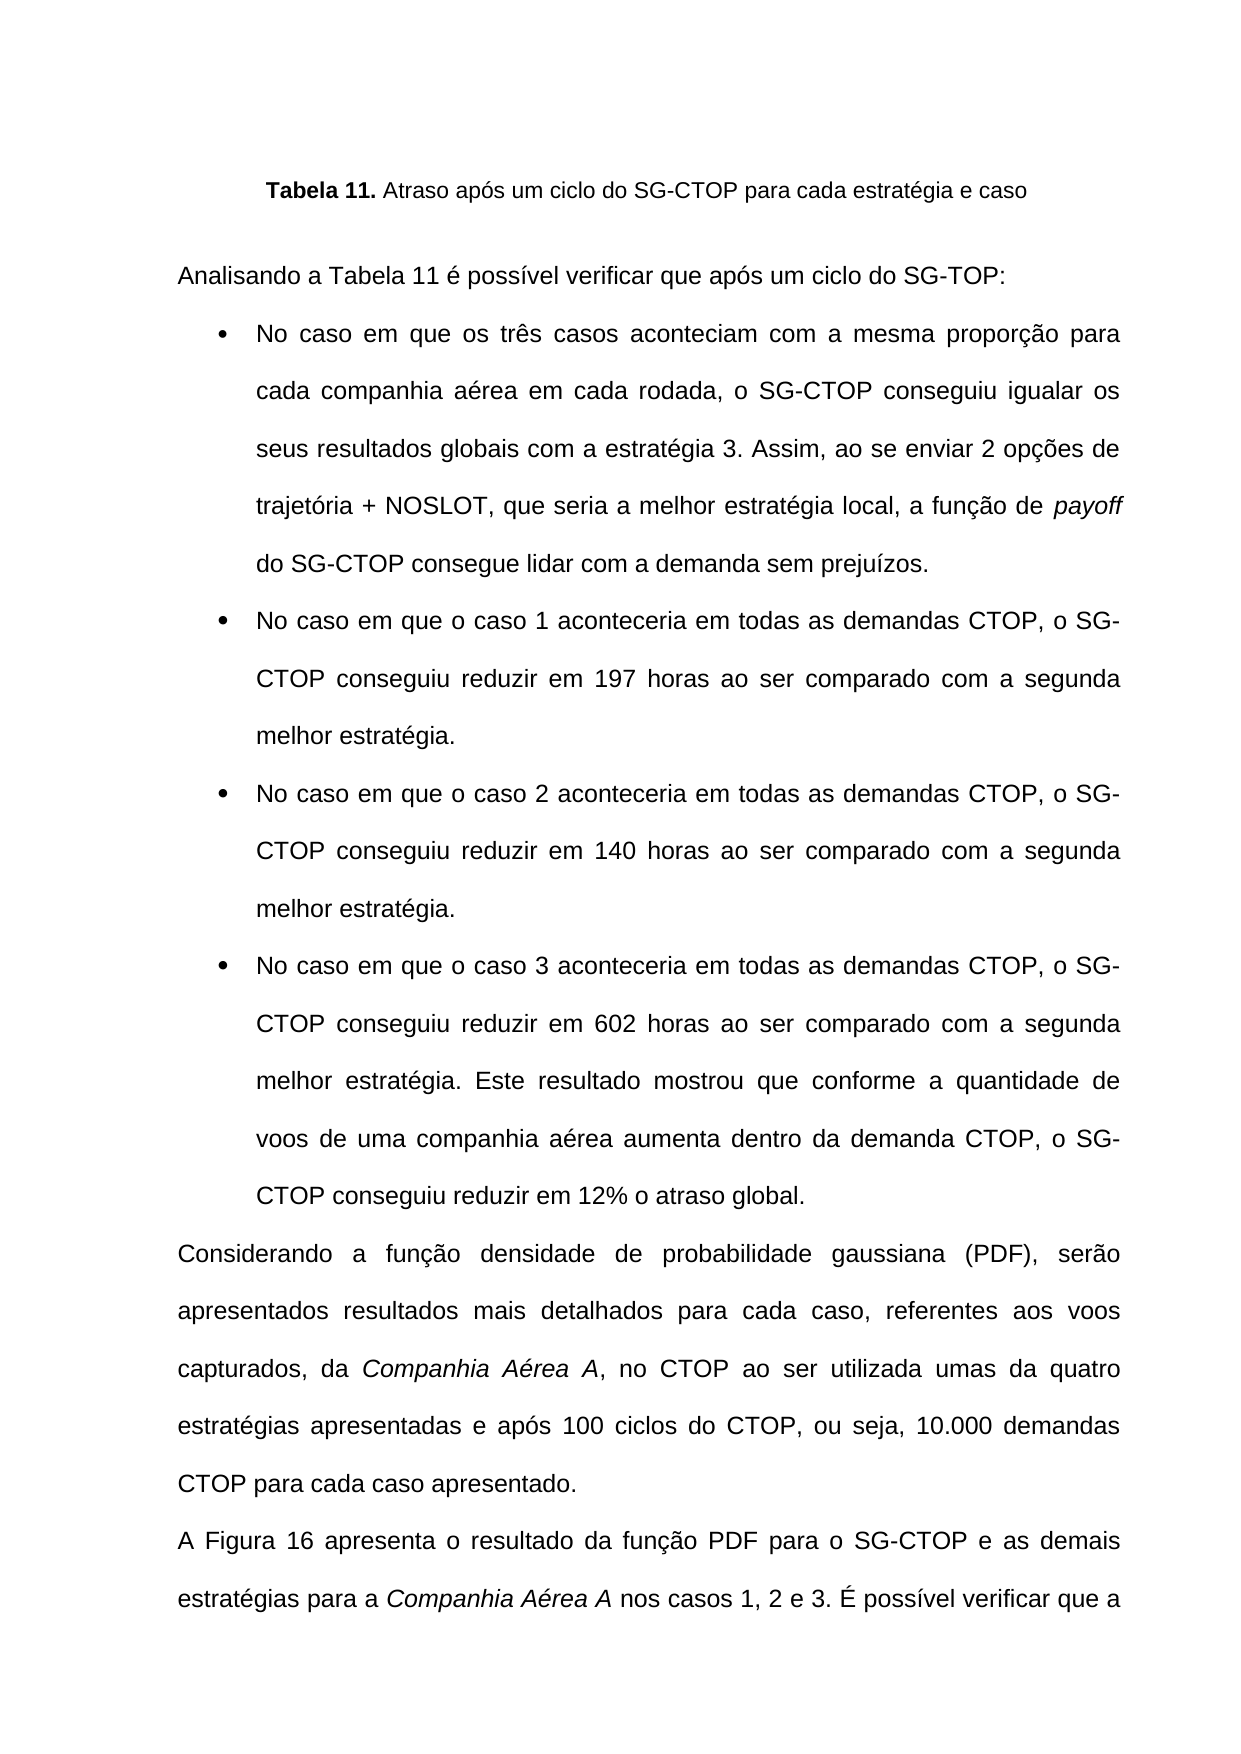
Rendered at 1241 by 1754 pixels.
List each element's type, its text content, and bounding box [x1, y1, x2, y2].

text Analisando a Tabela 11 é possível verificar que após um ciclo do SG-TOP: [177, 261, 1122, 290]
text A Figura 16 apresenta o resultado da função PDF para o SG-CTOP e as demais estratégias para a Companhia Aérea A nos casos 1, 2 e 3. É possível verificar que a [177, 1526, 1122, 1613]
text Tabela 11. Atraso após um ciclo do SG-CTOP para cada estratégia e caso [177, 177, 1122, 203]
text Considerando a função densidade de probabilidade gaussiana (PDF), serão apresentados resultados mais detalhados para cada caso, referentes aos voos capturados, da Companhia Aérea A, no CTOP ao ser utilizada umas da quatro estratégias apresentadas e após 100 ciclos do CTOP, ou seja, 10.000 demandas CTOP para cada caso apresentado. [177, 1239, 1122, 1498]
list No caso em que o caso 2 aconteceria em todas as demandas CTOP, o SG-CTOP conseguiu reduzir em 140 horas ao ser comparado com a segunda melhor estratégia. [218, 779, 1122, 922]
list No caso em que o caso 1 aconteceria em todas as demandas CTOP, o SG-CTOP conseguiu reduzir em 197 horas ao ser comparado com a segunda melhor estratégia. [218, 606, 1122, 750]
list No caso em que o caso 3 aconteceria em todas as demandas CTOP, o SG-CTOP conseguiu reduzir em 602 horas ao ser comparado com a segunda melhor estratégia. Este resultado mostrou que conforme a quantidade de voos de uma companhia aérea aumenta dentro da demanda CTOP, o SG-CTOP conseguiu reduzir em 12% o atraso global. [218, 951, 1122, 1210]
list No caso em que os três casos aconteciam com a mesma proporção para cada companhia aérea em cada rodada, o SG-CTOP conseguiu igualar os seus resultados globais com a estratégia 3. Assim, ao se enviar 2 opções de trajetória + NOSLOT, que seria a melhor estratégia local, a função de payoff do SG-CTOP consegue lidar com a demanda sem prejuízos. [218, 318, 1122, 577]
